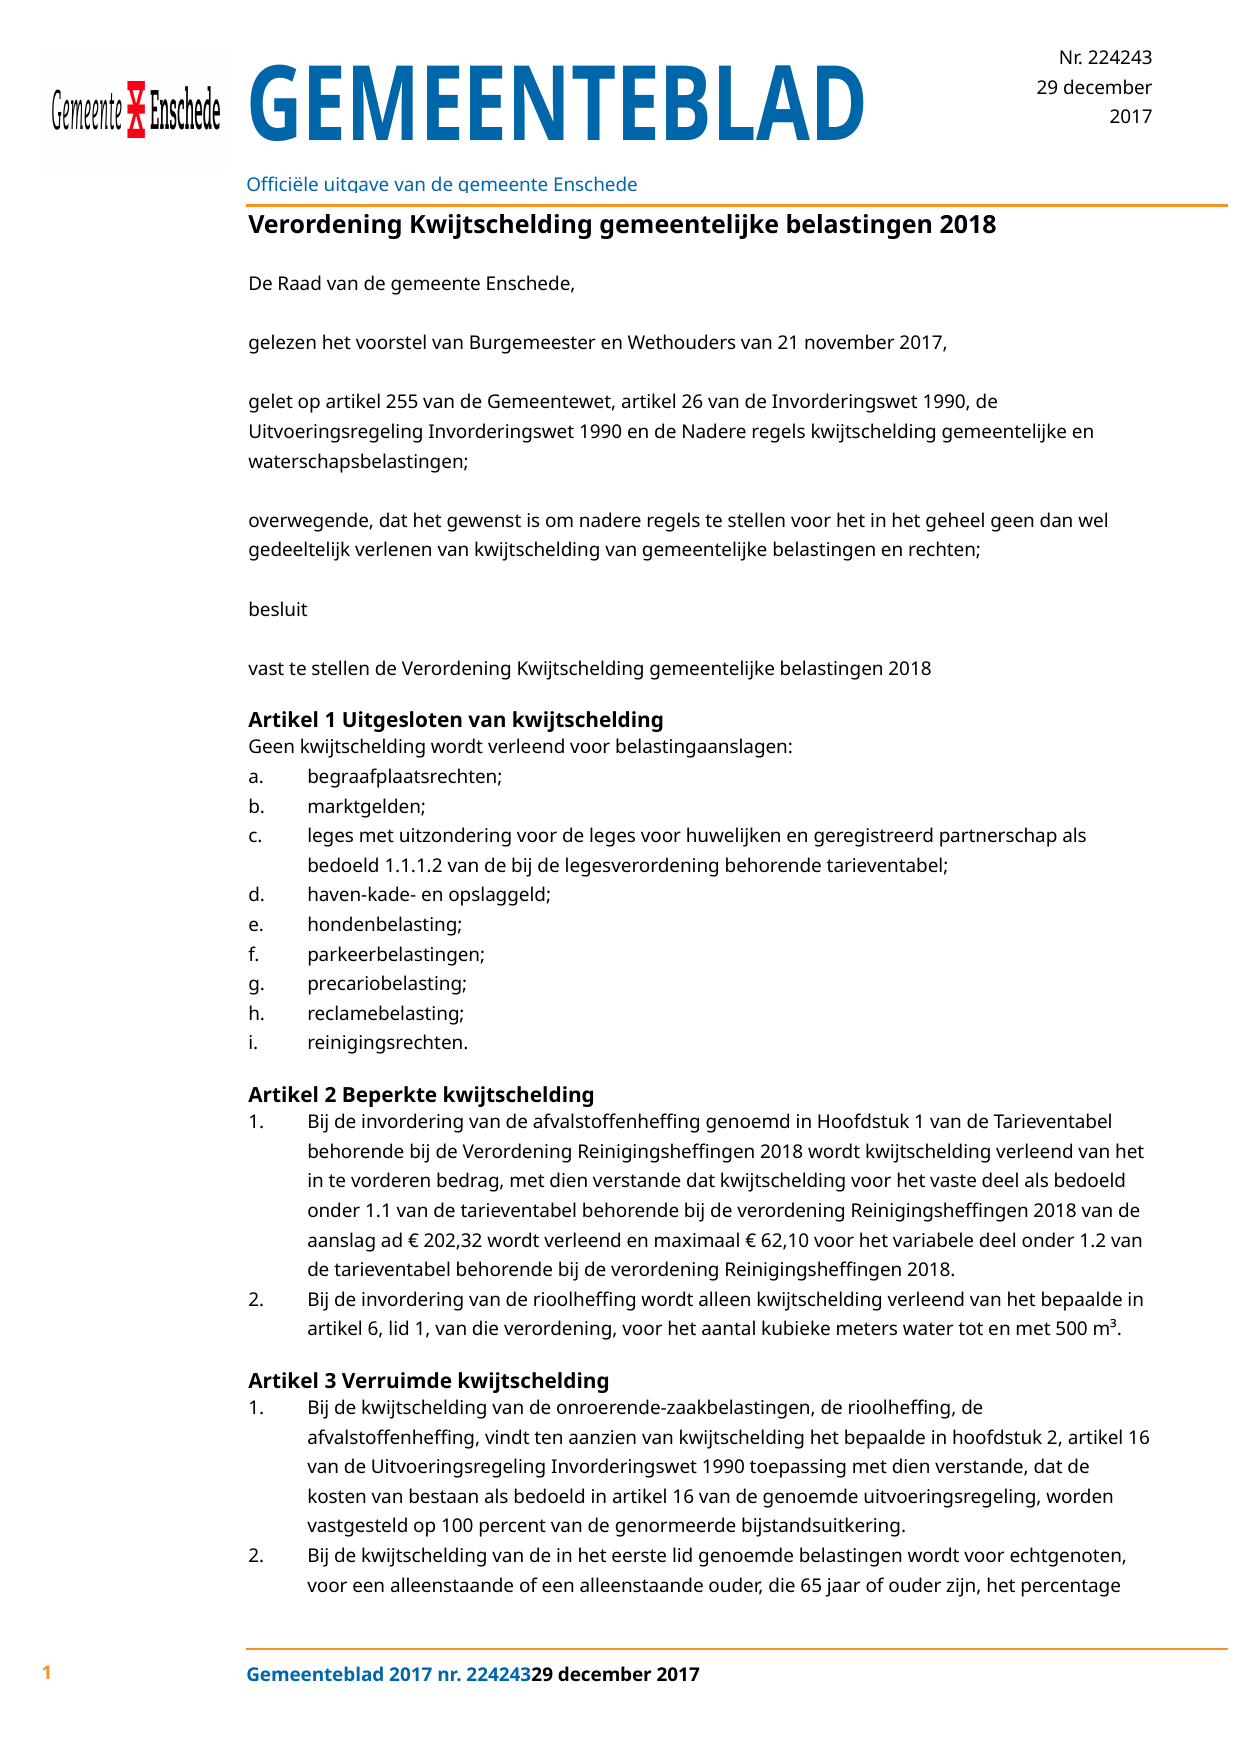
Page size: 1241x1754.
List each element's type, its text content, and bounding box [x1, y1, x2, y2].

text De Raad van de gemeente Enschede, [248, 270, 1152, 296]
text vast te stellen de Verordening Kwijtschelding gemeentelijke belastingen 2018 [248, 655, 1152, 681]
text Artikel 3 Verruimde kwijtschelding [248, 1366, 1152, 1394]
list Bij de kwijtschelding van de in het eerste lid genoemde belastingen wordt voor echtgenoten, voor een alleenstaande of een alleenstaande ouder, die 65 jaar of ouder zijn, het percentage [248, 1542, 1152, 1598]
text overwegende, dat het gewenst is om nadere regels te stellen voor het in het geheel geen dan wel gedeeltelijk verlenen van kwijtschelding van gemeentelijke belastingen en rechten; [248, 507, 1152, 562]
list Bij de kwijtschelding van de onroerende-zaakbelastingen, de rioolheffing, de afvalstoffenheffing, vindt ten aanzien van kwijtschelding het bepaalde in hoofdstuk 2, artikel 16 van de Uitvoeringsregeling Invorderingswet 1990 toepassing met dien verstande, dat de kosten van bestaan als bedoeld in artikel 16 van de genoemde uitvoeringsregeling, worden vastgesteld op 100 percent van de genormeerde bijstandsuitkering. [248, 1394, 1152, 1538]
list begraafplaatsrechten; [248, 763, 1152, 789]
text gelezen het voorstel van Burgemeester en Wethouders van 21 november 2017, [248, 329, 1152, 355]
text Geen kwijtschelding wordt verleend voor belastingaanslagen: [248, 734, 1152, 759]
list parkeerbelastingen; [248, 941, 1152, 967]
text Artikel 2 Beperkte kwijtschelding [248, 1080, 1152, 1108]
text besluit [248, 596, 1152, 621]
list haven-kade- en opslaggeld; [248, 882, 1152, 907]
text Verordening Kwijtschelding gemeentelijke belastingen 2018 [248, 207, 1152, 241]
list leges met uitzondering voor de leges voor huwelijken en geregistreerd partnerschap als bedoeld 1.1.1.2 van de bij de legesverordening behorende tarieventabel; [248, 822, 1152, 878]
list reinigingsrechten. [248, 1029, 1152, 1055]
list reclamebelasting; [248, 1000, 1152, 1026]
text gelet op artikel 255 van de Gemeentewet, artikel 26 van de Invorderingswet 1990, de Uitvoeringsregeling Invorderingswet 1990 en de Nadere regels kwijtschelding gemeentelijke en waterschapsbelastingen; [248, 389, 1152, 473]
picture [41, 47, 231, 172]
list marktgelden; [248, 793, 1152, 819]
list Bij de invordering van de afvalstoffenheffing genoemd in Hoofdstuk 1 van de Tarieventabel behorende bij de Verordening Reinigingsheffingen 2018 wordt kwijtschelding verleend van het in te vorderen bedrag, met dien verstande dat kwijtschelding voor het vaste deel als bedoeld onder 1.1 van de tarieventabel behorende bij de verordening Reinigingsheffingen 2018 van de aanslag ad € 202,32 wordt verleend en maximaal € 62,10 voor het variabele deel onder 1.2 van de tarieventabel behorende bij de verordening Reinigingsheffingen 2018. [248, 1108, 1152, 1282]
list hondenbelasting; [248, 911, 1152, 937]
text Artikel 1 Uitgesloten van kwijtschelding [248, 705, 1152, 734]
list Bij de invordering van de rioolheffing wordt alleen kwijtschelding verleend van het bepaalde in artikel 6, lid 1, van die verordening, voor het aantal kubieke meters water tot en met 500 m³. [248, 1286, 1152, 1341]
list precariobelasting; [248, 970, 1152, 996]
